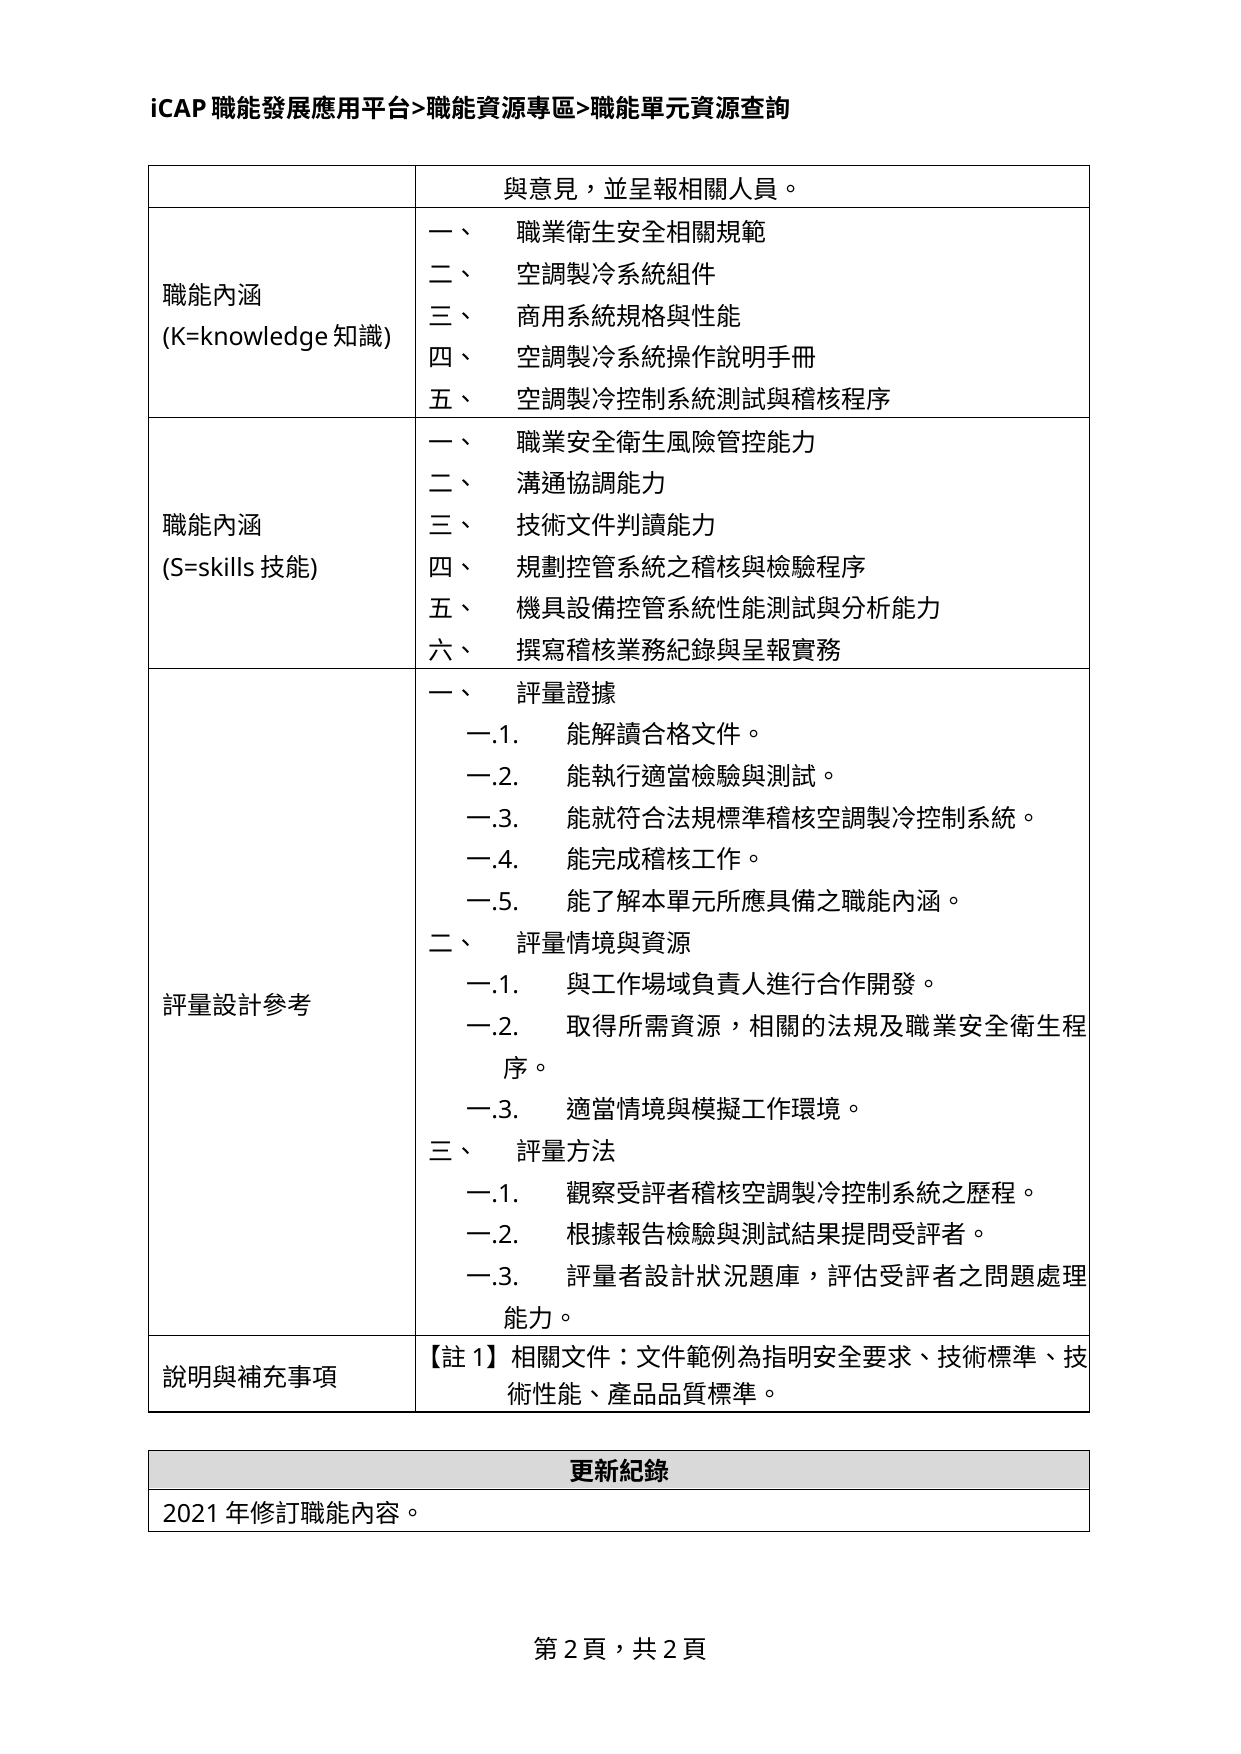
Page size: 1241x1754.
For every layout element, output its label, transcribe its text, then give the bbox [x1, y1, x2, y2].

table_cell 職能內涵 (S=skills技能) [149, 418, 415, 668]
table_cell 準備稽核空調製冷控制系統 確認、取得並瞭解特定工作區之職業安全衛生程序。 遵循已建立風險控管措施與程序準備工作。 嚴格根據安全政策程序，就執行安全危害與風險控管措施部份，檢查化驗測試區。 取得並閱讀相關文件【註1】，以決定待評量系統之性能與認證要求。 確保與他人有效協調工作。 取得工作所需之工具、測試裝置與素材，並就正確操作及安全加以檢查。 稽核空調製冷控制系統 遵循執行工作所需之風險控管措施與程序。 根據職業安全衛生要求決定是否現場測試或測量；必要時，於所建安全程序範圍內進行。 嚴格根據職業安全衛生要求與程序，依必要隔離情況檢查電路、機器及機具。 稽核期間，運用空調製冷系統性能與能源效率要求、及其評量方式的深度知識。 根據為特定參數而在監視下建立之測試方法與程序，設定控管系統之檢驗與測試。 執行控管系統之檢驗與測試，系統性地記錄其結果與意見。 在不損壞系統、電路與週遭環境或服務情形下，進行評量，採用永續能源之實務作業。 完成稽核工作並記錄結果 遵循職業安全衛生完工風險控管措施與程序。 根據已建程序，清理工作現場並保障安全。 評估檢驗測試結果，並確認不合格問題。 根據已建程序，記錄不合格問題之檢驗、測試與意見，並呈報相關人員。 [416, 166, 1089, 207]
table_cell 職業安全衛生風險管控能力 溝通協調能力 技術文件判讀能力 規劃控管系統之稽核與檢驗程序 機具設備控管系統性能測試與分析能力 撰寫稽核業務紀錄與呈報實務 [416, 418, 1089, 668]
table_cell 【註1】相關文件：文件範例為指明安全要求、技術標準、技術性能、產品品質標準。 [416, 1336, 1089, 1411]
table_cell 評量證據 能解讀合格文件。 能執行適當檢驗與測試。 能就符合法規標準稽核空調製冷控制系統。 能完成稽核工作。 能了解本單元所應具備之職能內涵。 評量情境與資源 與工作場域負責人進行合作開發。 取得所需資源，相關的法規及職業安全衛生程序。 適當情境與模擬工作環境。 評量方法 觀察受評者稽核空調製冷控制系統之歷程。 根據報告檢驗與測試結果提問受評者。 評量者設計狀況題庫，評估受評者之問題處理能力。 [416, 669, 1089, 1335]
table_cell 職業衛生安全相關規範 空調製冷系統組件 商用系統規格與性能 空調製冷系統操作說明手冊 空調製冷控制系統測試與稽核程序 [416, 208, 1089, 417]
table_cell 職能內涵 (K=knowledge知識) [149, 208, 415, 417]
table_cell [149, 166, 415, 207]
table_header 更新紀錄 [149, 1451, 1089, 1488]
table_cell 2021年修訂職能內容。 [149, 1490, 1089, 1531]
table_cell 說明與補充事項 [149, 1336, 415, 1411]
table_cell 評量設計參考 [149, 669, 415, 1335]
